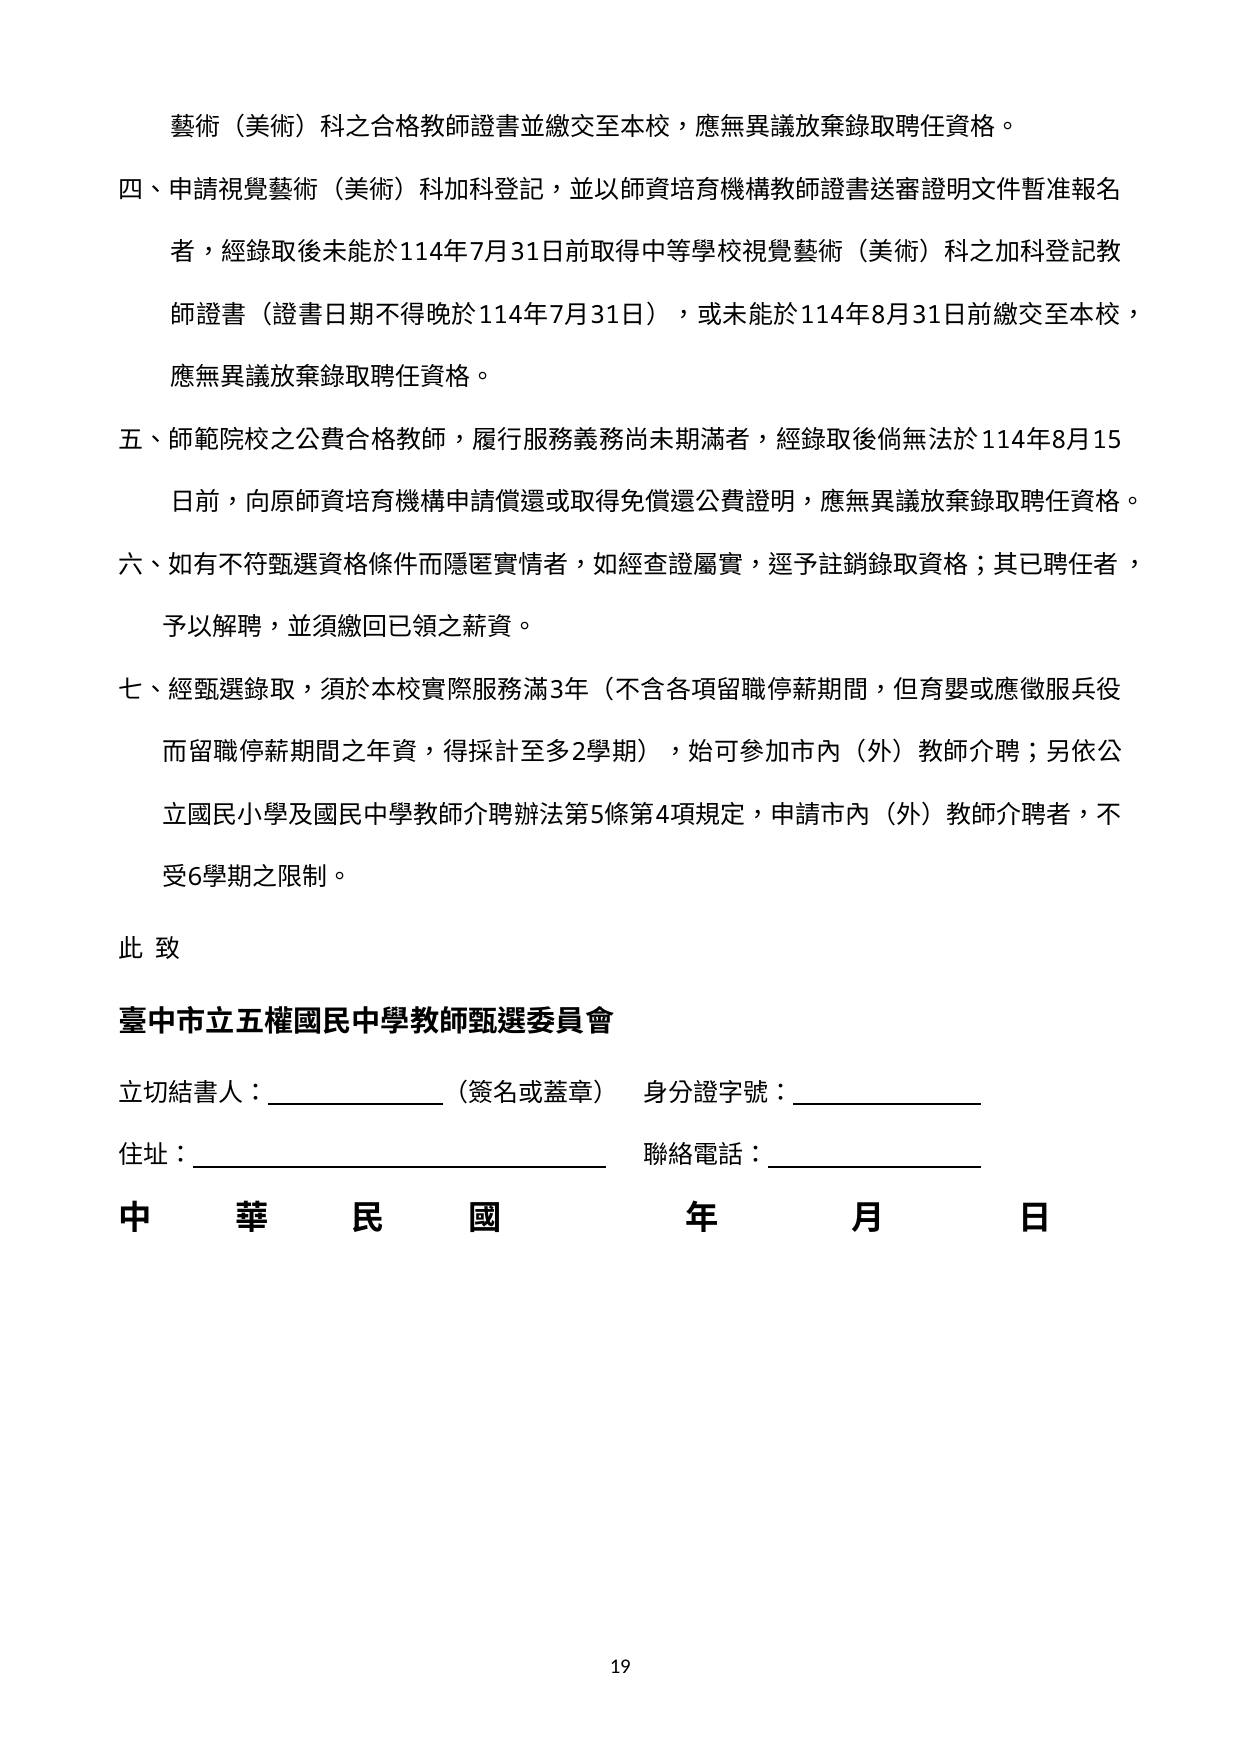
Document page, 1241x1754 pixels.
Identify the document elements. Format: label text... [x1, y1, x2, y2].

text 住址： 聯絡電話： [118, 1111, 1122, 1174]
text 立切結書人： （簽名或蓋章） 身分證字號： [118, 1049, 1122, 1111]
text 臺中市立五權國民中學教師甄選委員會 [118, 977, 1122, 1039]
text 中 華 民 國 年 月 日 [118, 1174, 1122, 1236]
text 六、如有不符甄選資格條件而隱匿實情者，如經查證屬實，逕予註銷錄取資格；其已聘任者，予以解聘，並須繳回已領之薪資。 [118, 521, 1122, 646]
text 七、經甄選錄取，須於本校實際服務滿3年（不含各項留職停薪期間，但育嬰或應徵服兵役而留職停薪期間之年資，得採計至多2學期），始可參加市內（外）教師介聘；另依公立國民小學及國民中學教師介聘辦法第5條第4項規定，申請市內（外）教師介聘者，不受6學期之限制。 [118, 646, 1122, 896]
text 四、申請視覺藝術（美術）科加科登記，並以師資培育機構教師證書送審證明文件暫准報名者，經錄取後未能於114年7月31日前取得中等學校視覺藝術（美術）科之加科登記教師證書（證書日期不得晚於114年7月31日），或未能於114年8月31日前繳交至本校，應無異議放棄錄取聘任資格。 [118, 146, 1122, 396]
text 五、師範院校之公費合格教師，履行服務義務尚未期滿者，經錄取後倘無法於114年8月15日前，向原師資培育機構申請償還或取得免償還公費證明，應無異議放棄錄取聘任資格。 [118, 396, 1122, 521]
text 此 致 [118, 905, 1122, 967]
text 藝術（美術）科之合格教師證書並繳交至本校，應無異議放棄錄取聘任資格。 [118, 83, 1122, 146]
